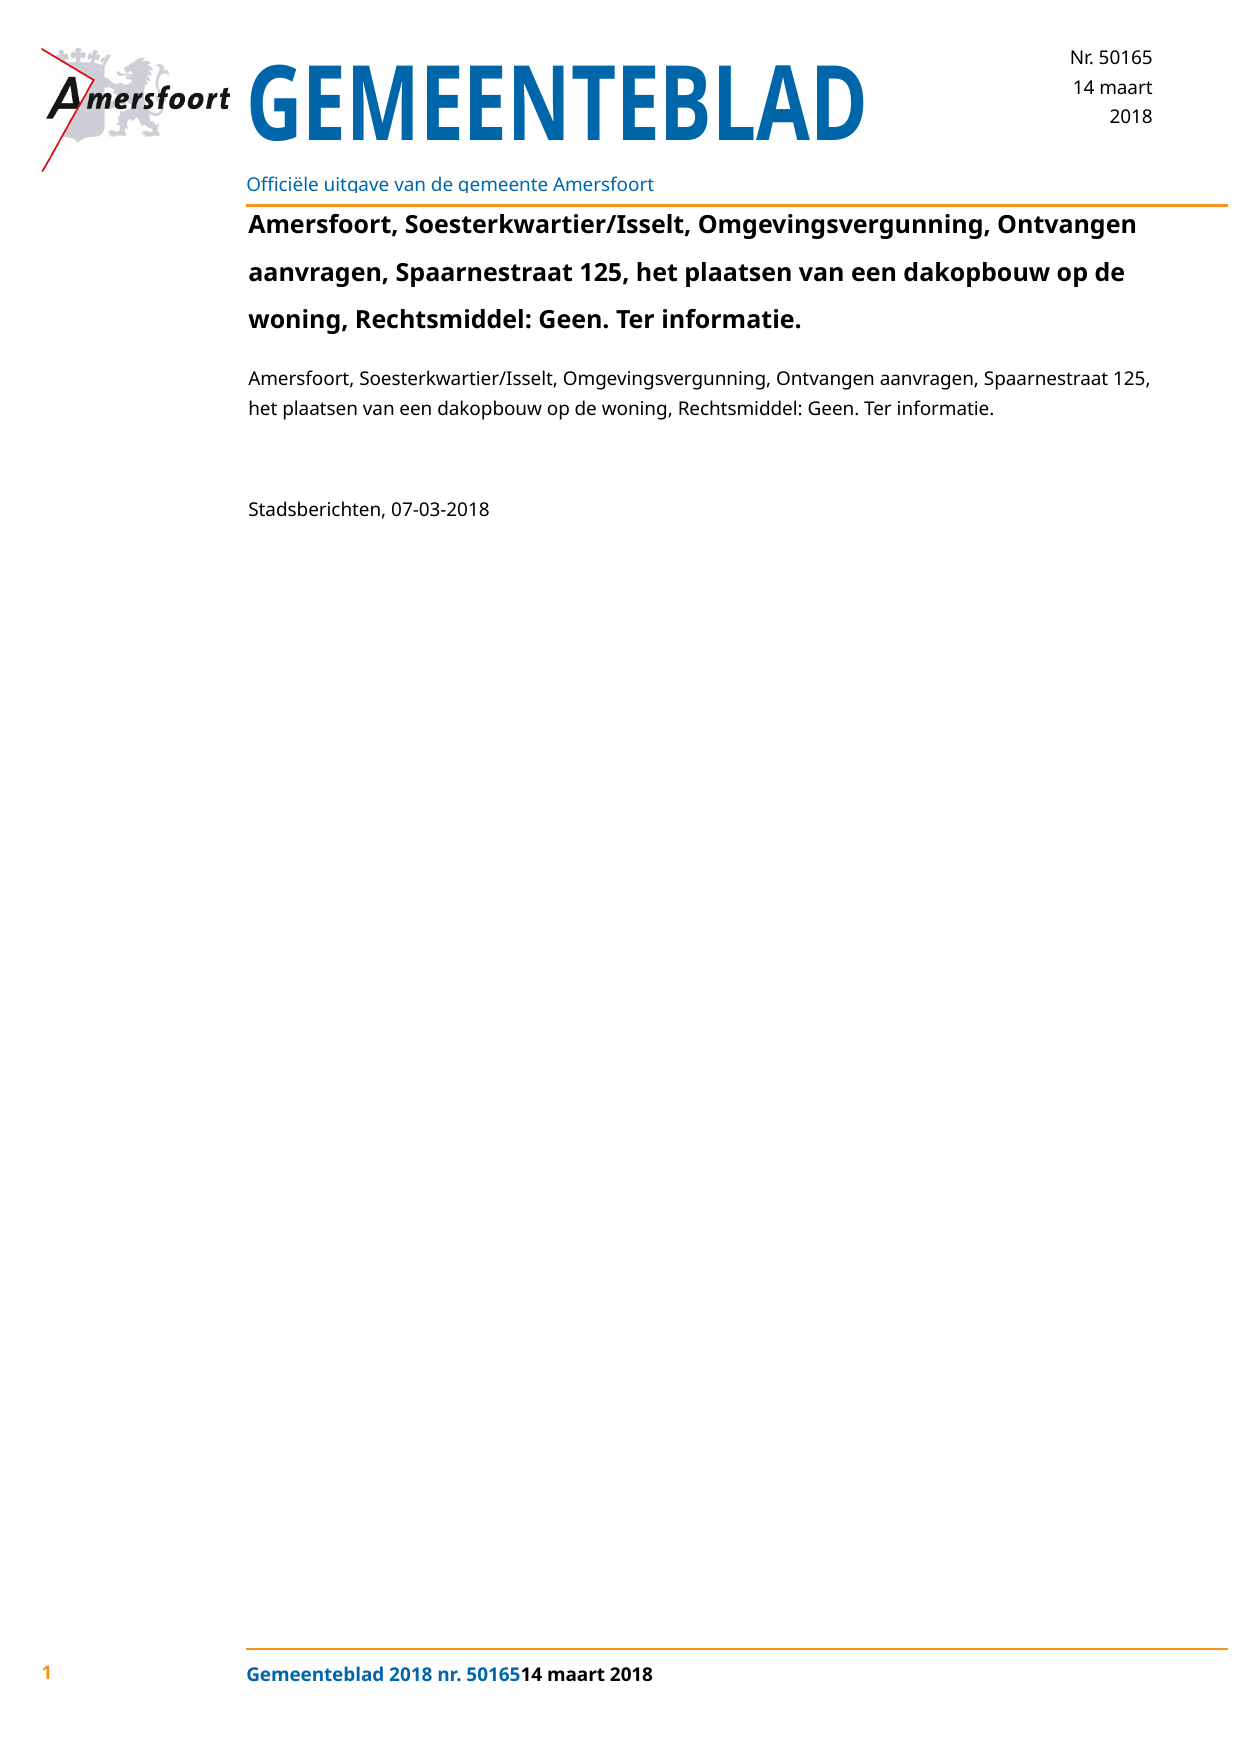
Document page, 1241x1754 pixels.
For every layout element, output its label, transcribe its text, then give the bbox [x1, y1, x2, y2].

text Amersfoort, Soesterkwartier/Isselt, Omgevingsvergunning, Ontvangen aanvragen, Spaarnestraat 125, het plaatsen van een dakopbouw op de woning, Rechtsmiddel: Geen. Ter informatie. [248, 366, 1152, 421]
text Stadsberichten, 07-03-2018 [248, 496, 1152, 522]
text Amersfoort, Soesterkwartier/Isselt, Omgevingsvergunning, Ontvangen aanvragen, Spaarnestraat 125, het plaatsen van een dakopbouw op de woning, Rechtsmiddel: Geen. Ter informatie. [248, 207, 1152, 336]
picture [41, 47, 231, 172]
